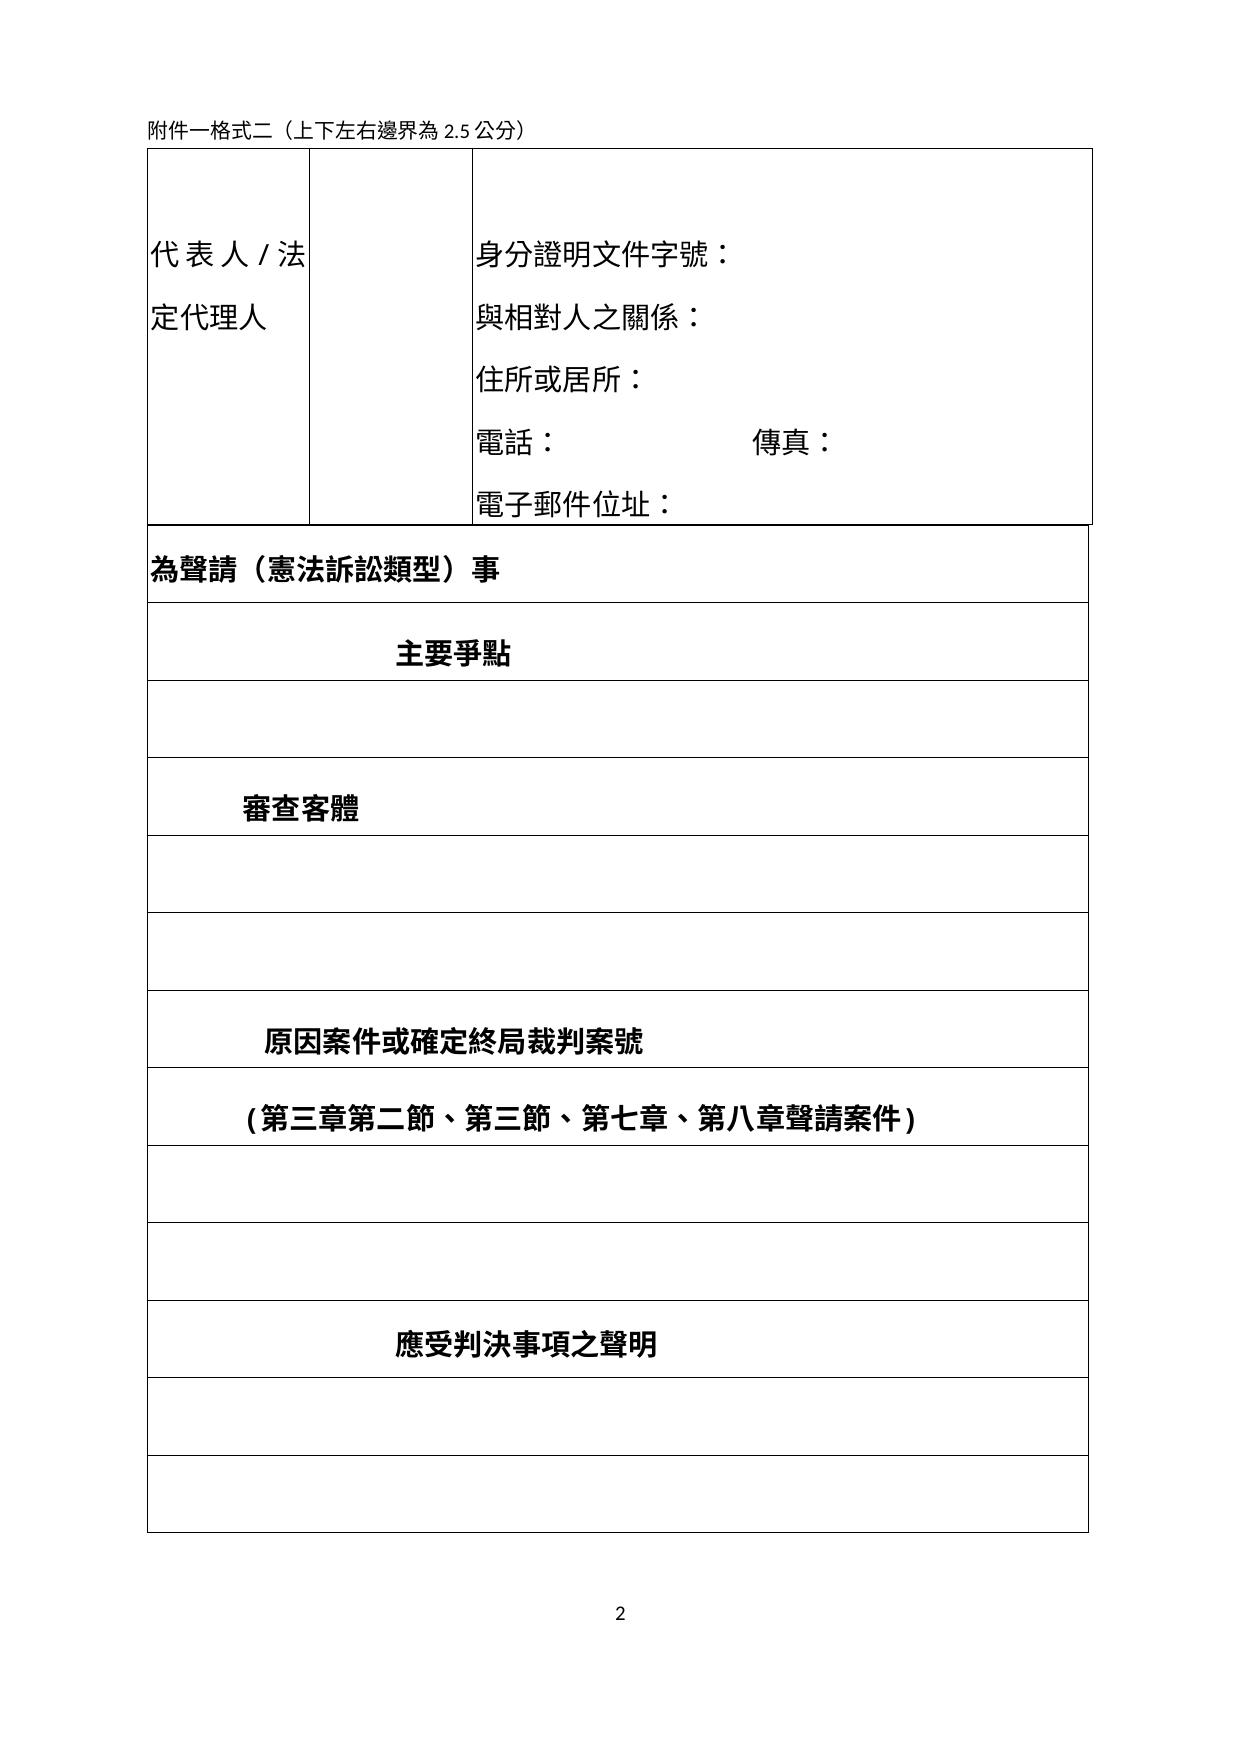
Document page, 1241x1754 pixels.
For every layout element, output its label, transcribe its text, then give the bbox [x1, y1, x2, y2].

table_cell [148, 681, 1088, 757]
table_cell (第三章第二節、第三節、第七章、第八章聲請案件) [148, 1068, 1088, 1145]
table_cell 聲請人 代表人/法定代理人 相對人 代表人/法定代理人 [148, 149, 309, 524]
table_cell 主要爭點 [148, 603, 1088, 680]
table_cell [148, 1456, 1088, 1532]
table_cell 原因案件或確定終局裁判案號 [148, 991, 1088, 1067]
table_cell [148, 1223, 1088, 1300]
table_cell 身分證明文件字號： 與相對人之關係： 住所或居所： 電話： 傳真： 電子郵件位址： [473, 149, 1092, 524]
table_cell [148, 1378, 1088, 1455]
table_cell [148, 913, 1088, 990]
table_cell [148, 836, 1088, 912]
table_cell [148, 1146, 1088, 1222]
table_cell 審查客體 [148, 758, 1088, 835]
table_header 為聲請（憲法訴訟類型）事 [148, 526, 1088, 602]
table_cell [310, 149, 472, 524]
table_cell 應受判決事項之聲明 [148, 1301, 1088, 1377]
